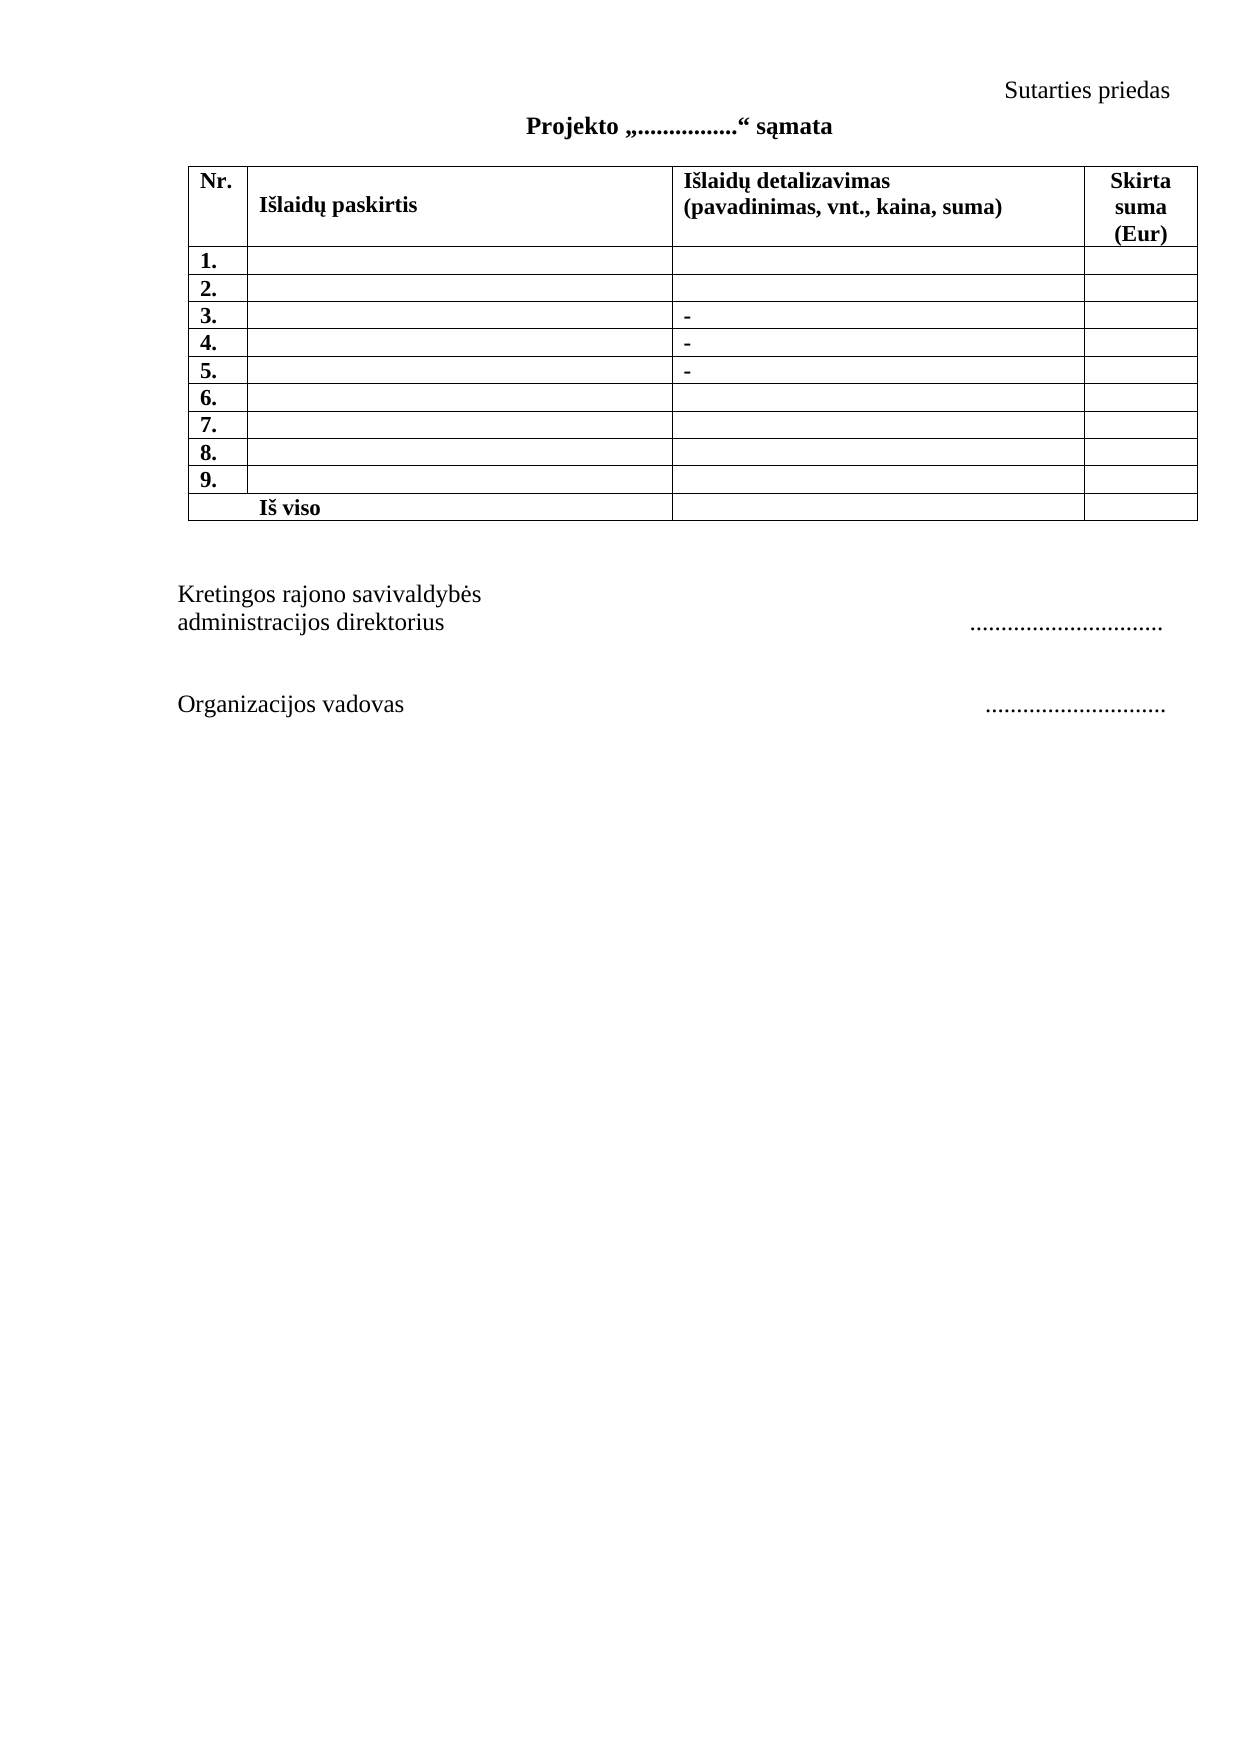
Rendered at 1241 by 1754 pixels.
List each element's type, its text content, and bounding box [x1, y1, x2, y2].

table_cell [673, 466, 1084, 493]
table_cell 3. [189, 302, 247, 328]
table_cell [673, 494, 1084, 520]
table_cell [248, 439, 672, 465]
table_cell [248, 247, 672, 273]
table_cell [1085, 466, 1197, 493]
table_cell 6. [189, 384, 247, 411]
table_cell [248, 412, 672, 438]
table_cell [248, 466, 672, 493]
table_cell [248, 302, 672, 328]
table_cell 1. [189, 247, 247, 273]
table_cell [1085, 357, 1197, 383]
table_cell - [673, 329, 1084, 356]
table_cell [673, 439, 1084, 465]
table_cell [248, 357, 672, 383]
table_cell - [673, 357, 1084, 383]
table_cell [1085, 384, 1197, 411]
table_cell [248, 329, 672, 356]
table_cell - [673, 302, 1084, 328]
table_cell 7. [189, 412, 247, 438]
table_cell 8. [189, 439, 247, 465]
table_cell [1085, 329, 1197, 356]
table_cell [673, 275, 1084, 301]
table_cell [1085, 439, 1197, 465]
text Kretingos rajono savivaldybės [177, 579, 1181, 607]
table_cell 5. [189, 357, 247, 383]
table_cell 4. [189, 329, 247, 356]
table_cell [1085, 302, 1197, 328]
table_cell [1085, 494, 1197, 520]
text Projekto „................“ sąmata [177, 111, 1181, 140]
table_cell 2. [189, 275, 247, 301]
table_cell Iš viso [248, 494, 672, 520]
table_cell [189, 494, 248, 520]
table_header Nr. [189, 167, 247, 246]
table_cell [248, 384, 672, 411]
text Organizacijos vadovas ............................. [177, 689, 1181, 718]
table_header Išlaidų paskirtis [248, 167, 672, 246]
table_header Išlaidų detalizavimas (pavadinimas, vnt., kaina, suma) [673, 167, 1084, 246]
table_cell [673, 412, 1084, 438]
table_cell [673, 247, 1084, 273]
table_cell [1085, 247, 1197, 273]
table_cell [248, 275, 672, 301]
table_header Skirta suma (Eur) [1085, 167, 1197, 246]
table_cell [1085, 412, 1197, 438]
text administracijos direktorius ............................... [177, 607, 1181, 636]
table_cell [1085, 275, 1197, 301]
table_cell 9. [189, 466, 247, 493]
table_cell [673, 384, 1084, 411]
text Sutarties priedas [177, 75, 1181, 104]
